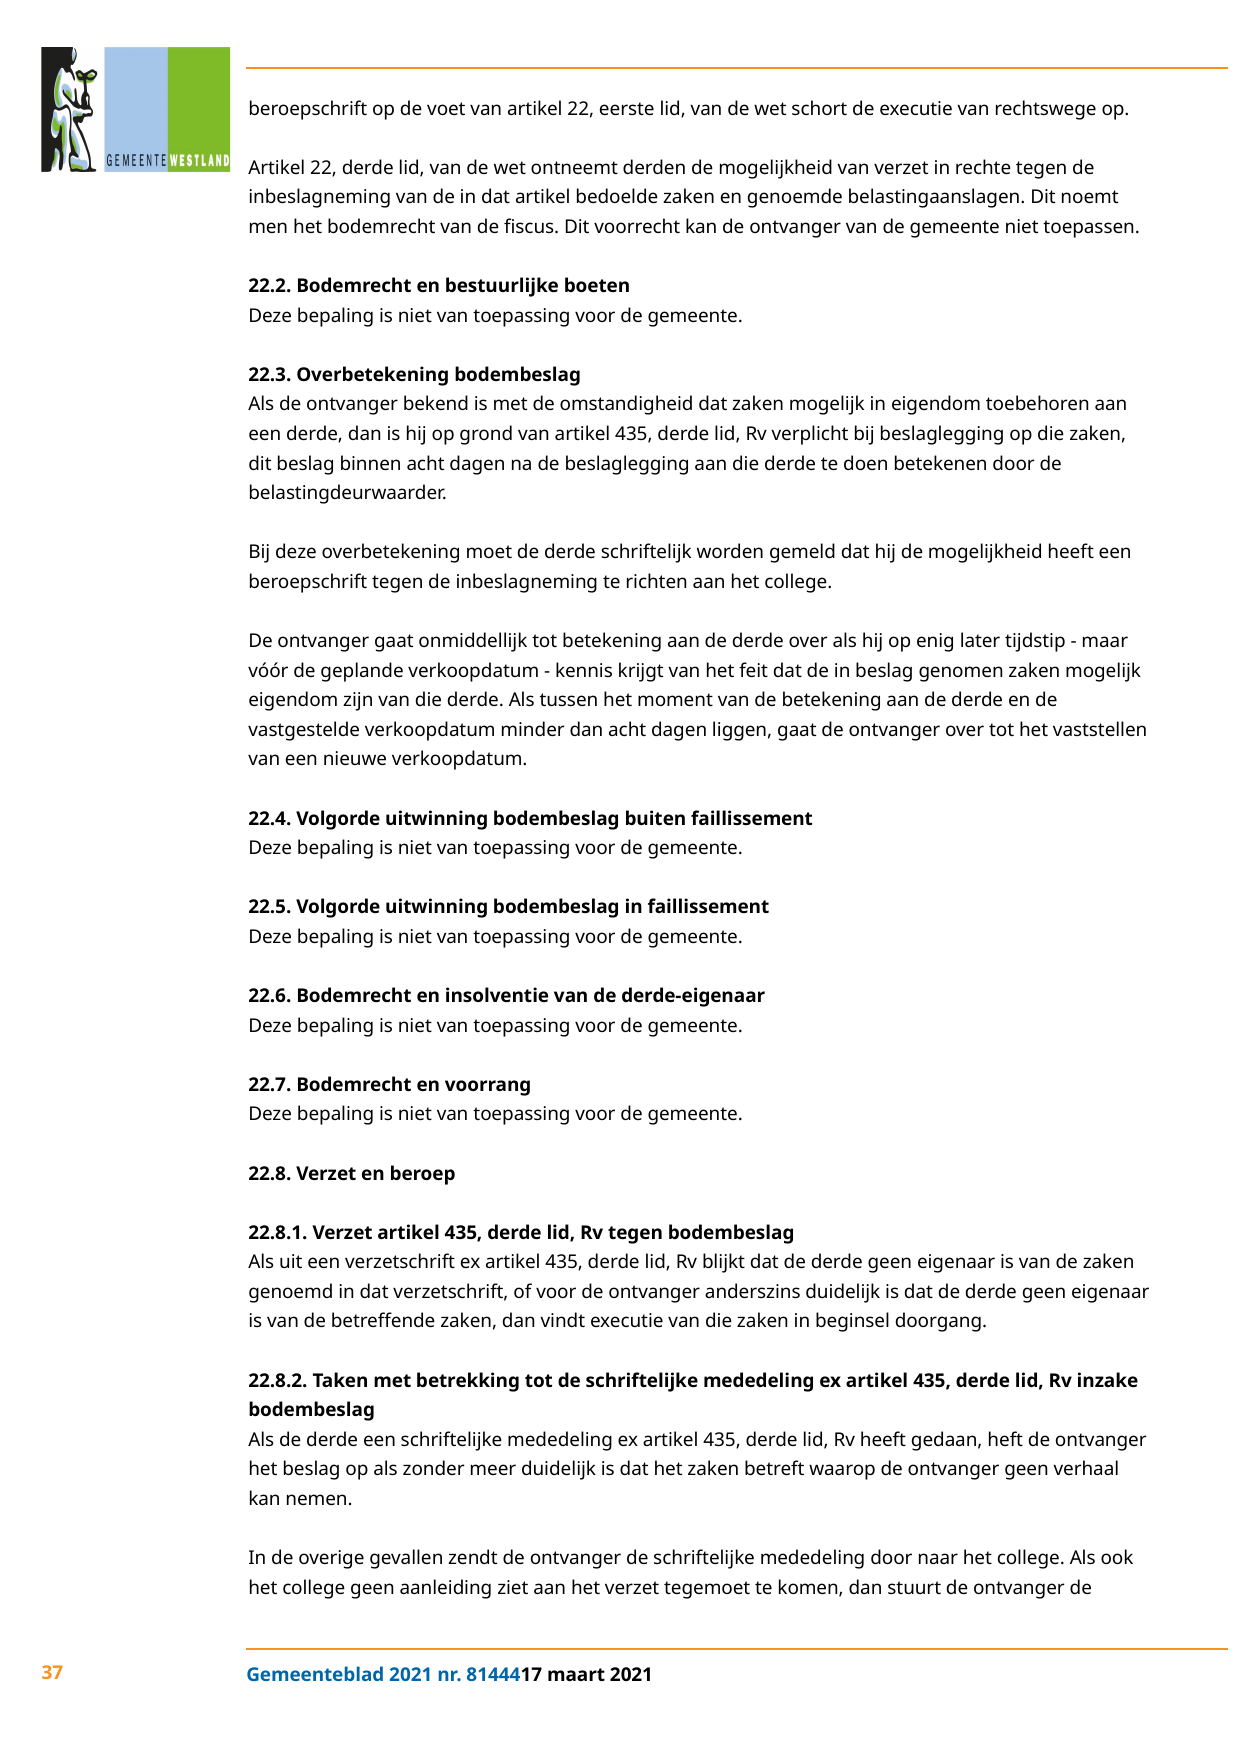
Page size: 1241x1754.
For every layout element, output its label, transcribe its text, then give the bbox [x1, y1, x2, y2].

text 22.3. Overbetekening bodembeslag [248, 361, 1152, 387]
text 22.4. Volgorde uitwinning bodembeslag buiten faillissement [248, 805, 1152, 831]
picture [41, 47, 231, 172]
text 22.5. Volgorde uitwinning bodembeslag in faillissement [248, 893, 1152, 919]
text 22.6. Bodemrecht en insolventie van de derde-eigenaar [248, 982, 1152, 1008]
text Bij deze overbetekening moet de derde schriftelijk worden gemeld dat hij de mogelijkheid heeft een beroepschrift tegen de inbeslagneming te richten aan het college. [248, 538, 1152, 594]
text 22.8. Verzet en beroep [248, 1160, 1152, 1186]
text Artikel 22, derde lid, van de wet ontneemt derden de mogelijkheid van verzet in rechte tegen de inbeslagneming van de in dat artikel bedoelde zaken en genoemde belastingaanslagen. Dit noemt men het bodemrecht van de fiscus. Dit voorrecht kan de ontvanger van de gemeente niet toepassen. [248, 154, 1152, 239]
text Deze bepaling is niet van toepassing voor de gemeente. [248, 1101, 1152, 1126]
text Als de ontvanger bekend is met de omstandigheid dat zaken mogelijk in eigendom toebehoren aan een derde, dan is hij op grond van artikel 435, derde lid, Rv verplicht bij beslaglegging op die zaken, dit beslag binnen acht dagen na de beslaglegging aan die derde te doen betekenen door de belastingdeurwaarder. [248, 391, 1152, 505]
text In de overige gevallen zendt de ontvanger de schriftelijke mededeling door naar het college. Als ook het college geen aanleiding ziet aan het verzet tegemoet te komen, dan stuurt de ontvanger de [248, 1544, 1152, 1600]
text Deze bepaling is niet van toepassing voor de gemeente. [248, 834, 1152, 860]
text De ontvanger gaat onmiddellijk tot betekening aan de derde over als hij op enig later tijdstip - maar vóór de geplande verkoopdatum - kennis krijgt van het feit dat de in beslag genomen zaken mogelijk eigendom zijn van die derde. Als tussen het moment van de betekening aan de derde en de vastgestelde verkoopdatum minder dan acht dagen liggen, gaat de ontvanger over tot het vaststellen van een nieuwe verkoopdatum. [248, 627, 1152, 771]
text Deze bepaling is niet van toepassing voor de gemeente. [248, 1012, 1152, 1038]
text 22.2. Bodemrecht en bestuurlijke boeten [248, 272, 1152, 298]
text Deze bepaling is niet van toepassing voor de gemeente. [248, 302, 1152, 328]
text Als uit een verzetschrift ex artikel 435, derde lid, Rv blijkt dat de derde geen eigenaar is van de zaken genoemd in dat verzetschrift, of voor de ontvanger anderszins duidelijk is dat de derde geen eigenaar is van de betreffende zaken, dan vindt executie van die zaken in beginsel doorgang. [248, 1248, 1152, 1333]
text 22.8.2. Taken met betrekking tot de schriftelijke mededeling ex artikel 435, derde lid, Rv inzake bodembeslag [248, 1367, 1152, 1422]
text Als de derde een schriftelijke mededeling ex artikel 435, derde lid, Rv heeft gedaan, heft de ontvanger het beslag op als zonder meer duidelijk is dat het zaken betreft waarop de ontvanger geen verhaal kan nemen. [248, 1426, 1152, 1511]
text beroepschrift op de voet van artikel 22, eerste lid, van de wet schort de executie van rechtswege op. [248, 95, 1152, 121]
text Deze bepaling is niet van toepassing voor de gemeente. [248, 923, 1152, 949]
text 22.7. Bodemrecht en voorrang [248, 1071, 1152, 1097]
text 22.8.1. Verzet artikel 435, derde lid, Rv tegen bodembeslag [248, 1219, 1152, 1245]
